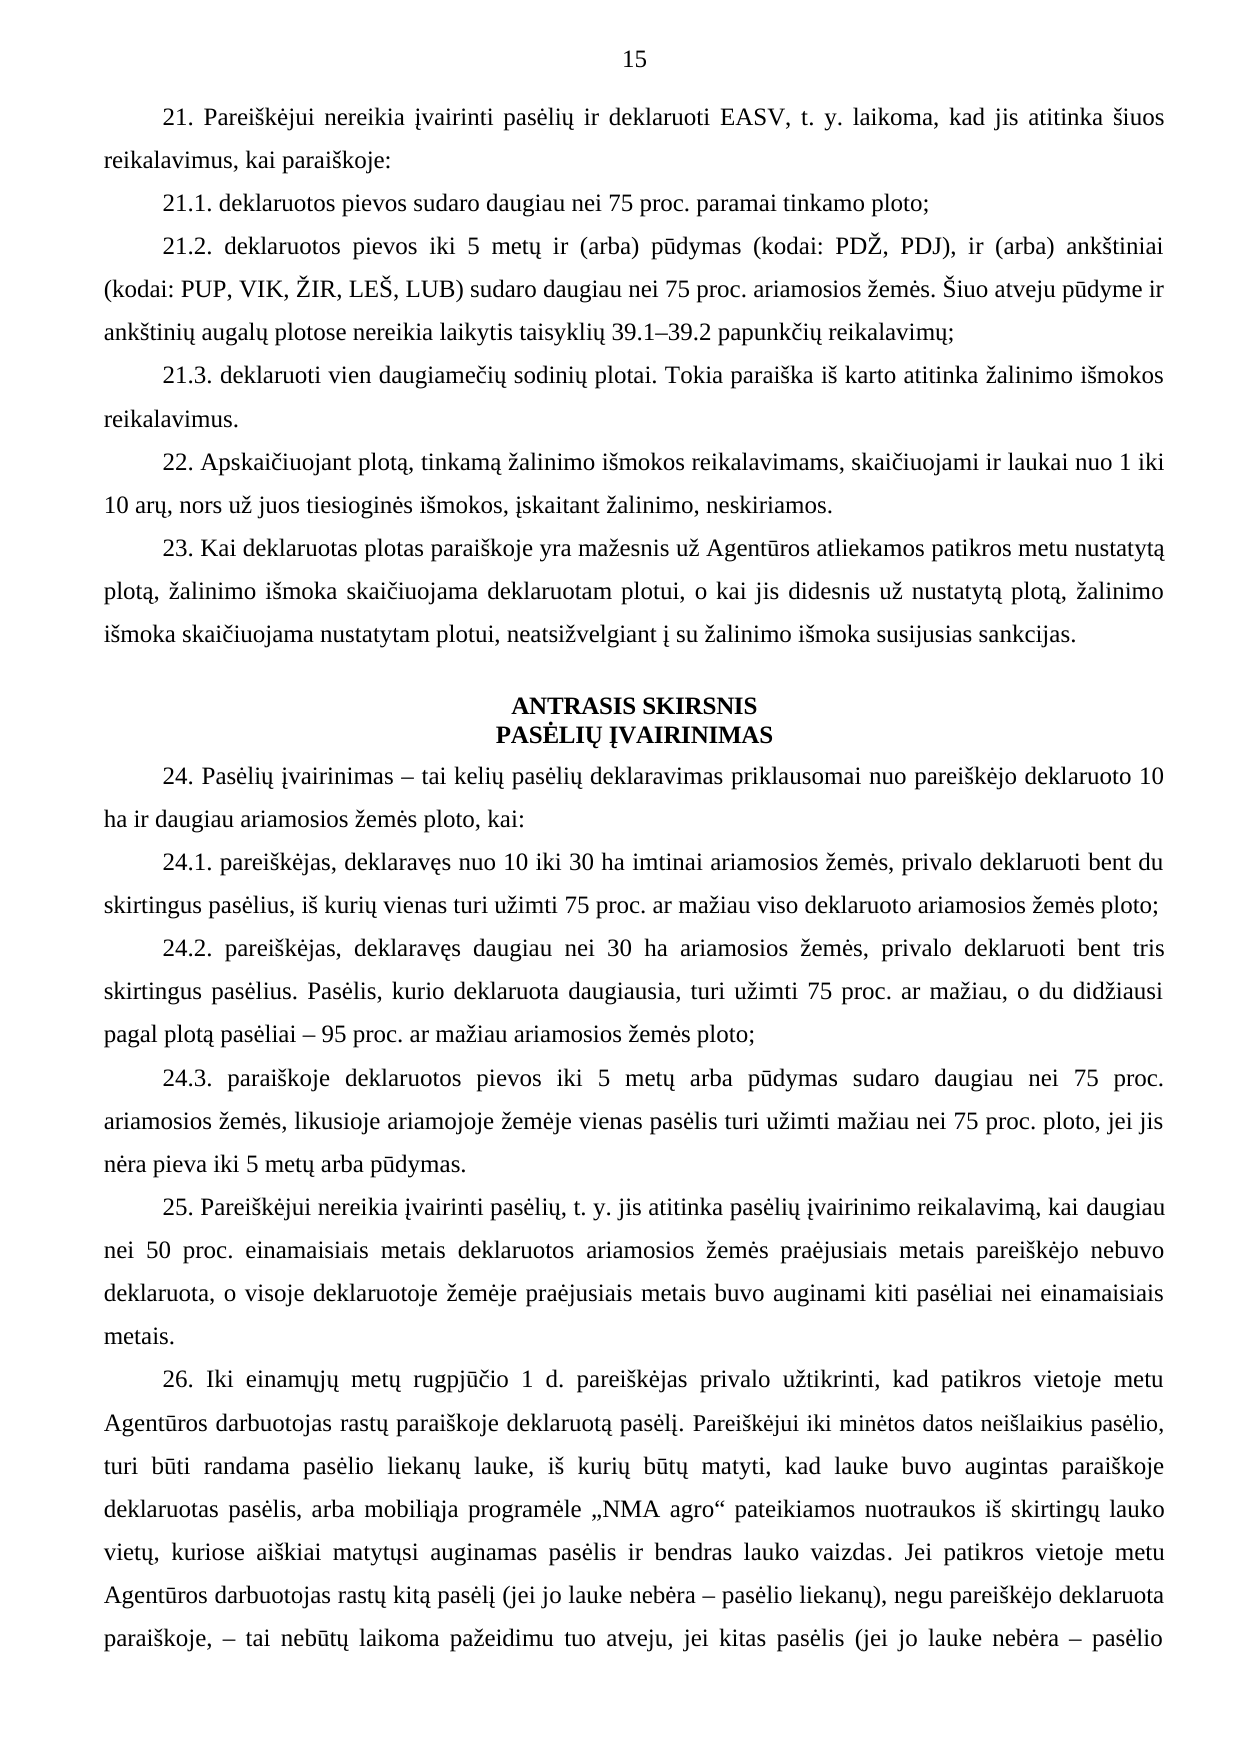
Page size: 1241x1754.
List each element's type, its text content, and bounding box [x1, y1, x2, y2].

text 26. Iki einamųjų metų rugpjūčio 1 d. pareiškėjas privalo užtikrinti, kad patikros vietoje metu Agentūros darbuotojas rastų paraiškoje deklaruotą pasėlį. Pareiškėjui iki minėtos datos neišlaikius pasėlio, turi būti randama pasėlio liekanų lauke, iš kurių būtų matyti, kad lauke buvo augintas paraiškoje deklaruotas pasėlis, arba mobiliąja programėle „NMA agro“ pateikiamos nuotraukos iš skirtingų lauko vietų, kuriose aiškiai matytųsi auginamas pasėlis ir bendras lauko vaizdas. Jei patikros vietoje metu Agentūros darbuotojas rastų kitą pasėlį (jei jo lauke nebėra – pasėlio liekanų), negu pareiškėjo deklaruota paraiškoje, – tai nebūtų laikoma pažeidimu tuo atveju, jei kitas pasėlis (jei jo lauke nebėra – pasėlio [103, 1364, 1165, 1652]
text 22. Apskaičiuojant plotą, tinkamą žalinimo išmokos reikalavimams, skaičiuojami ir laukai nuo 1 iki 10 arų, nors už juos tiesioginės išmokos, įskaitant žalinimo, neskiriamos. [103, 447, 1165, 519]
text 24. Pasėlių įvairinimas – tai kelių pasėlių deklaravimas priklausomai nuo pareiškėjo deklaruoto 10 ha ir daugiau ariamosios žemės ploto, kai: [103, 761, 1165, 833]
text 24.3. paraiškoje deklaruotos pievos iki 5 metų arba pūdymas sudaro daugiau nei 75 proc. ariamosios žemės, likusioje ariamojoje žemėje vienas pasėlis turi užimti mažiau nei 75 proc. ploto, jei jis nėra pieva iki 5 metų arba pūdymas. [103, 1063, 1165, 1178]
text 25. Pareiškėjui nereikia įvairinti pasėlių, t. y. jis atitinka pasėlių įvairinimo reikalavimą, kai daugiau nei 50 proc. einamaisiais metais deklaruotos ariamosios žemės praėjusiais metais pareiškėjo nebuvo deklaruota, o visoje deklaruotoje žemėje praėjusiais metais buvo auginami kiti pasėliai nei einamaisiais metais. [103, 1192, 1165, 1350]
text 24.2. pareiškėjas, deklaravęs daugiau nei 30 ha ariamosios žemės, privalo deklaruoti bent tris skirtingus pasėlius. Pasėlis, kurio deklaruota daugiausia, turi užimti 75 proc. ar mažiau, o du didžiausi pagal plotą pasėliai – 95 proc. ar mažiau ariamosios žemės ploto; [103, 933, 1165, 1048]
text 21.3. deklaruoti vien daugiamečių sodinių plotai. Tokia paraiška iš karto atitinka žalinimo išmokos reikalavimus. [103, 361, 1165, 432]
text ANTRASIS SKIRSNIS [103, 691, 1165, 720]
text 21. Pareiškėjui nereikia įvairinti pasėlių ir deklaruoti EASV, t. y. laikoma, kad jis atitinka šiuos reikalavimus, kai paraiškoje: [103, 102, 1165, 174]
text 21.2. deklaruotos pievos iki 5 metų ir (arba) pūdymas (kodai: PDŽ, PDJ), ir (arba) ankštiniai (kodai: PUP, VIK, ŽIR, LEŠ, LUB) sudaro daugiau nei 75 proc. ariamosios žemės. Šiuo atveju pūdyme ir ankštinių augalų plotose nereikia laikytis taisyklių 39.1–39.2 papunkčių reikalavimų; [103, 231, 1165, 346]
text 23. Kai deklaruotas plotas paraiškoje yra mažesnis už Agentūros atliekamos patikros metu nustatytą plotą, žalinimo išmoka skaičiuojama deklaruotam plotui, o kai jis didesnis už nustatytą plotą, žalinimo išmoka skaičiuojama nustatytam plotui, neatsižvelgiant į su žalinimo išmoka susijusias sankcijas. [103, 533, 1165, 648]
text 24.1. pareiškėjas, deklaravęs nuo 10 iki 30 ha imtinai ariamosios žemės, privalo deklaruoti bent du skirtingus pasėlius, iš kurių vienas turi užimti 75 proc. ar mažiau viso deklaruoto ariamosios žemės ploto; [103, 847, 1165, 919]
text 21.1. deklaruotos pievos sudaro daugiau nei 75 proc. paramai tinkamo ploto; [103, 188, 1165, 217]
text PASĖLIŲ ĮVAIRINIMAS [103, 720, 1165, 749]
